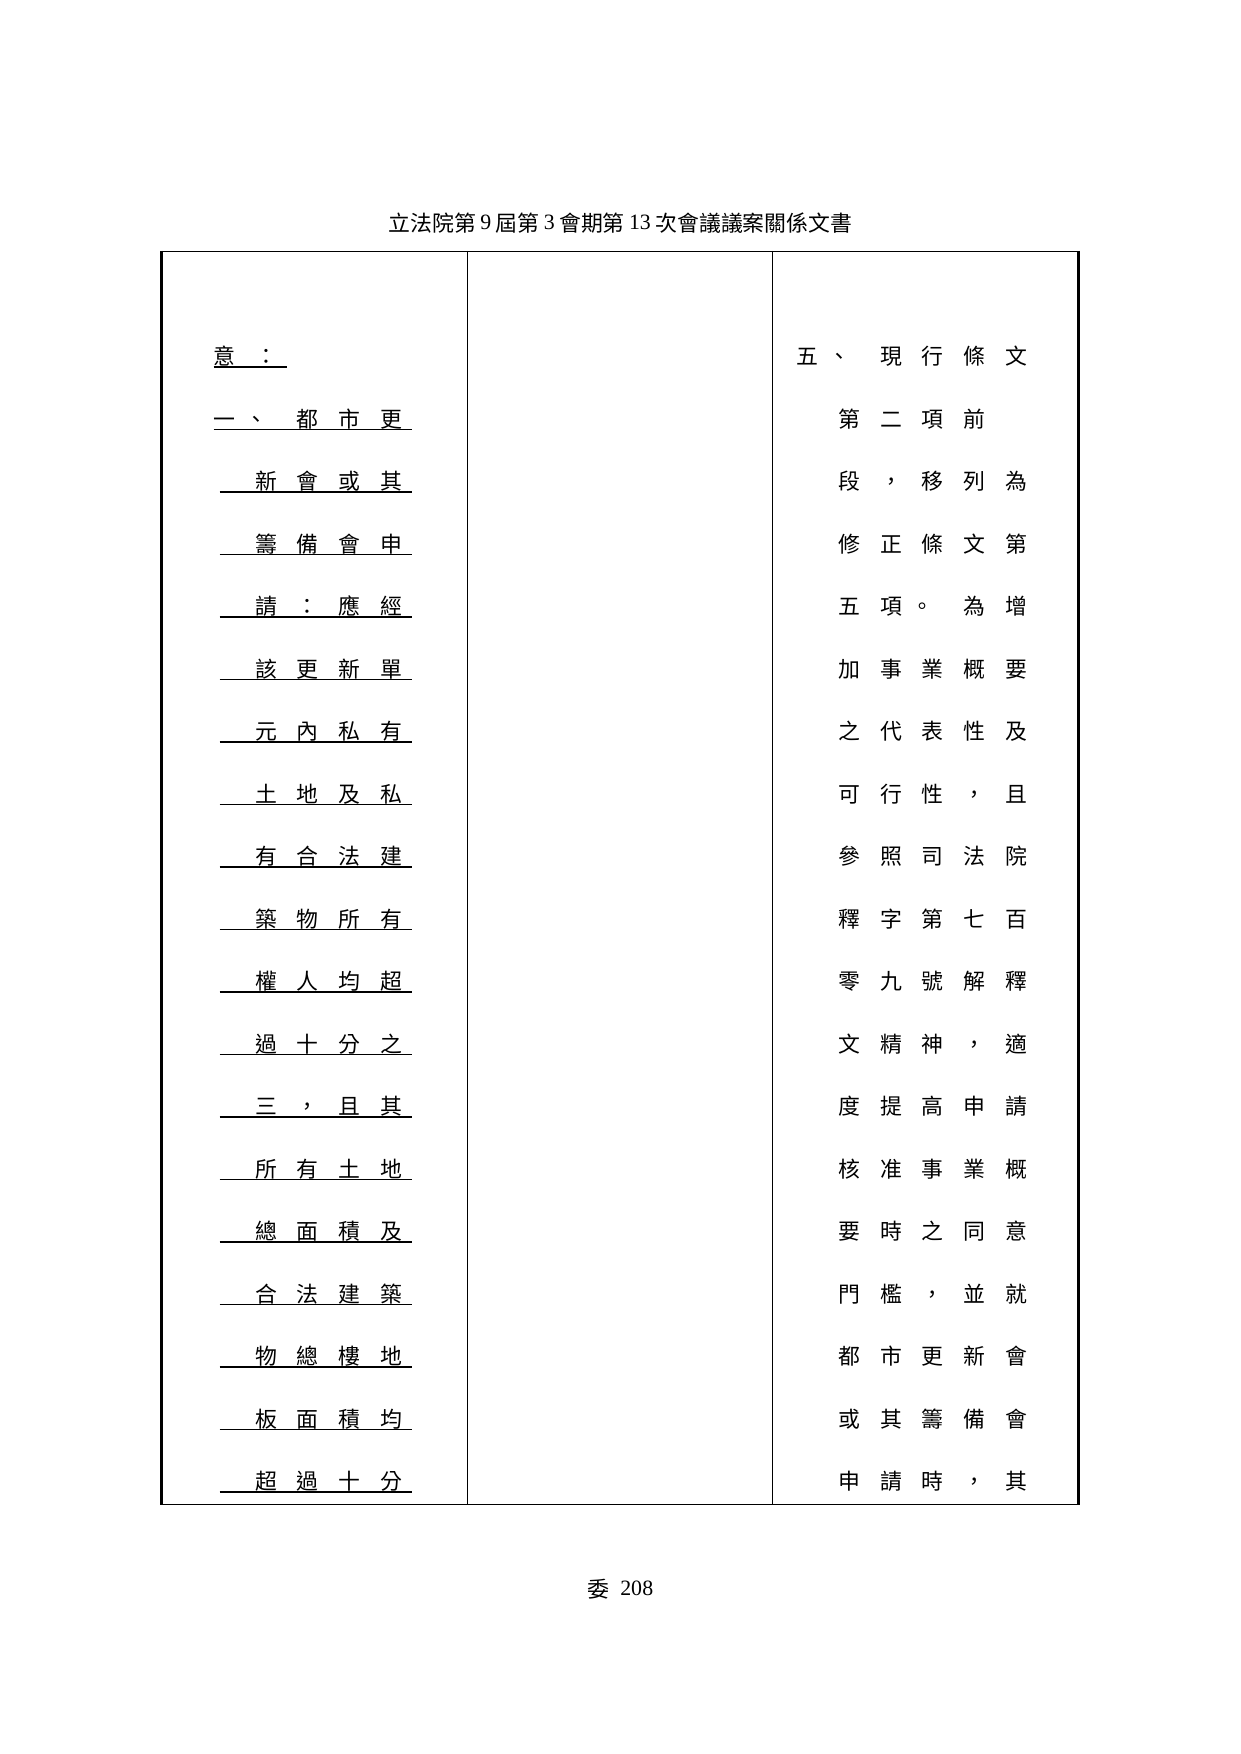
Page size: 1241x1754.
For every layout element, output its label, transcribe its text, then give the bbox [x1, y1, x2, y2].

table_cell 意： 一、都市更新會或其籌備會申請：應經該更新單元內私有土地及私有合法建築物所有權人均超過十分之三，且其所有土地總面積及合法建築物總樓地板面積均超過十分 [163, 252, 467, 1504]
table_cell [468, 252, 772, 1504]
table_cell 五、現行條文第二項前段，移列為修正條文第五項。為增加事業概要之代表性及可行性，且參照司法院釋字第七百零九號解釋文精神，適度提高申請核准事業概要時之同意門檻，並就都市更新會或其籌備會申請時，其 [773, 252, 1077, 1504]
